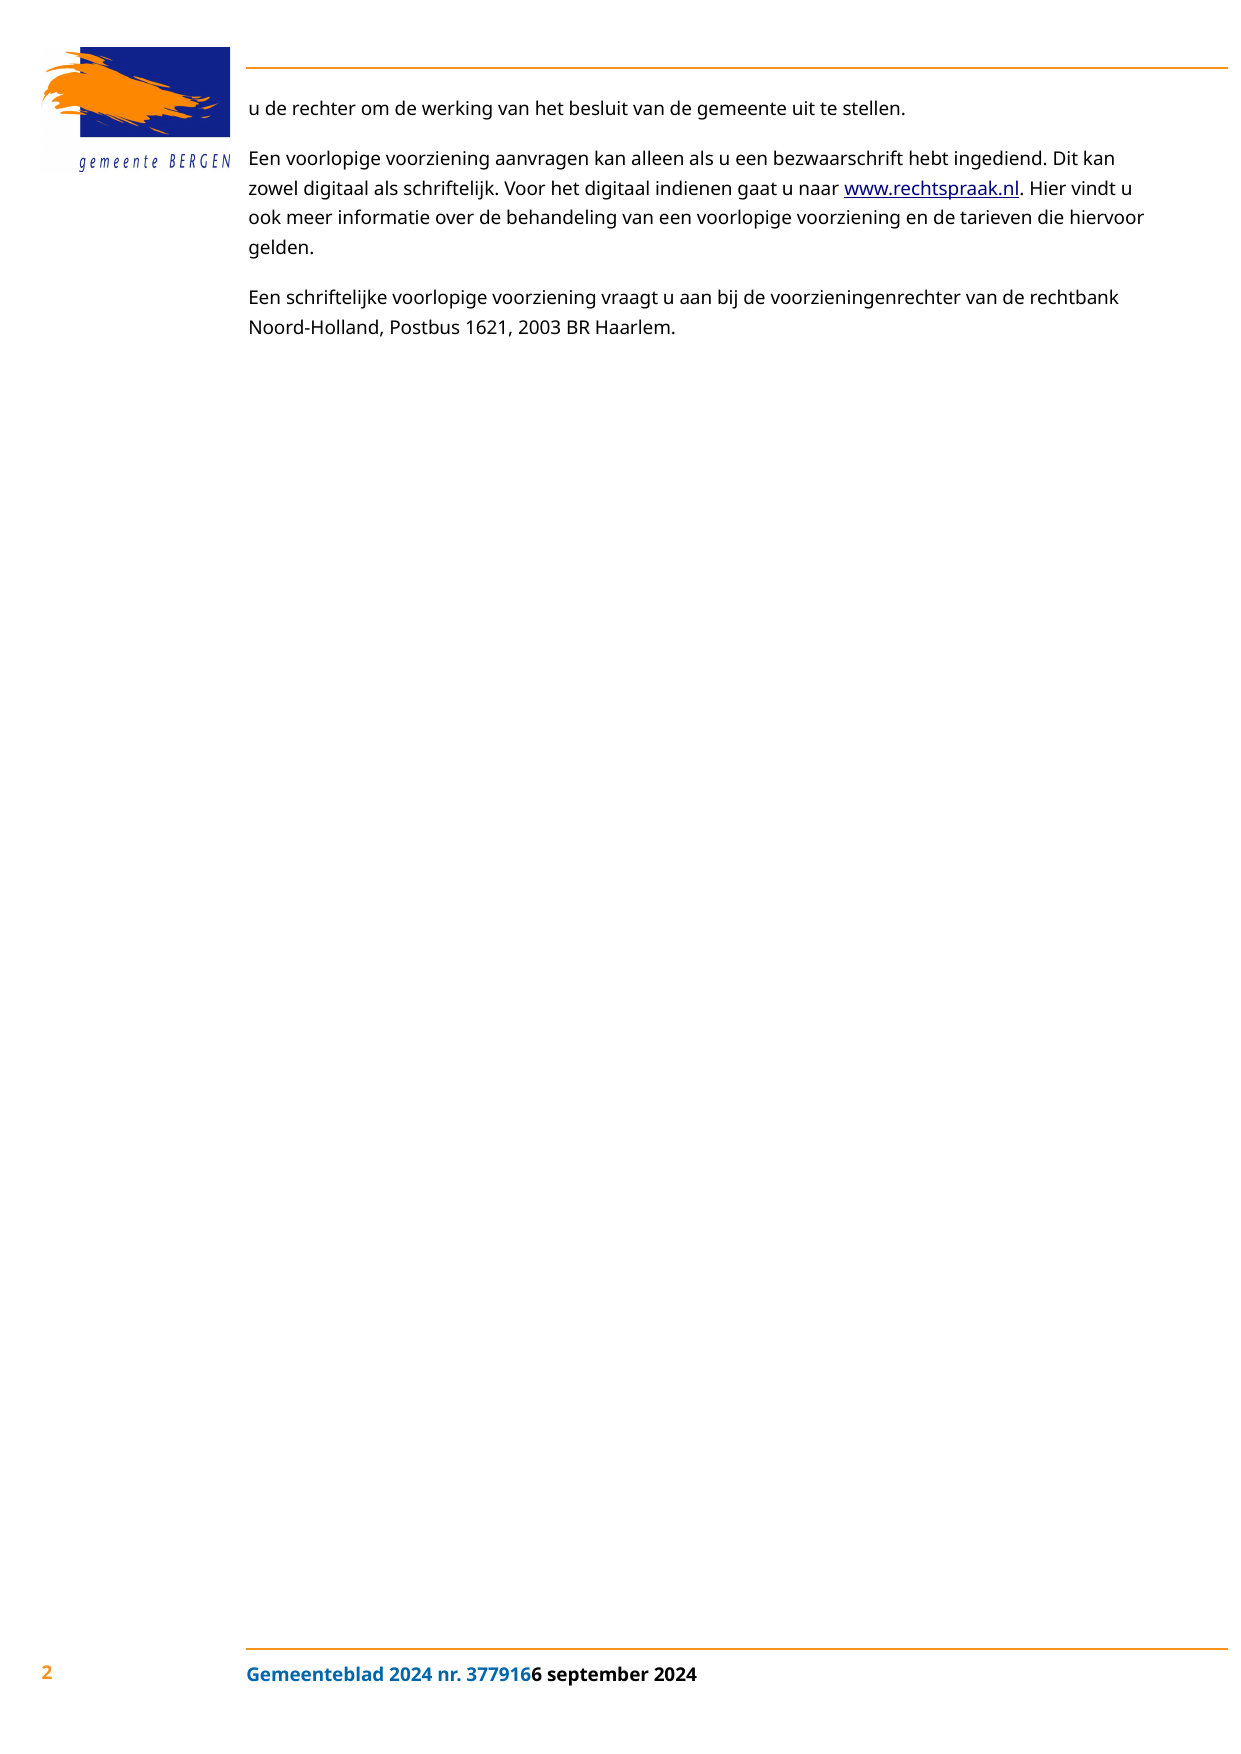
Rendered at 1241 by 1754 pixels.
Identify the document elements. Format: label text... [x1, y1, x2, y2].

text Een voorlopige voorziening aanvragen kan alleen als u een bezwaarschrift hebt ingediend. Dit kan zowel digitaal als schriftelijk. Voor het digitaal indienen gaat u naar www.rechtspraak.nl. Hier vindt u ook meer informatie over de behandeling van een voorlopige voorziening en de tarieven die hiervoor gelden. [248, 145, 1152, 260]
text Een schriftelijke voorlopige voorziening vraagt u aan bij de voorzieningenrechter van de rechtbank Noord-Holland, Postbus 1621, 2003 BR Haarlem. [248, 284, 1152, 340]
text u de rechter om de werking van het besluit van de gemeente uit te stellen. [248, 95, 1152, 121]
picture [41, 47, 231, 172]
